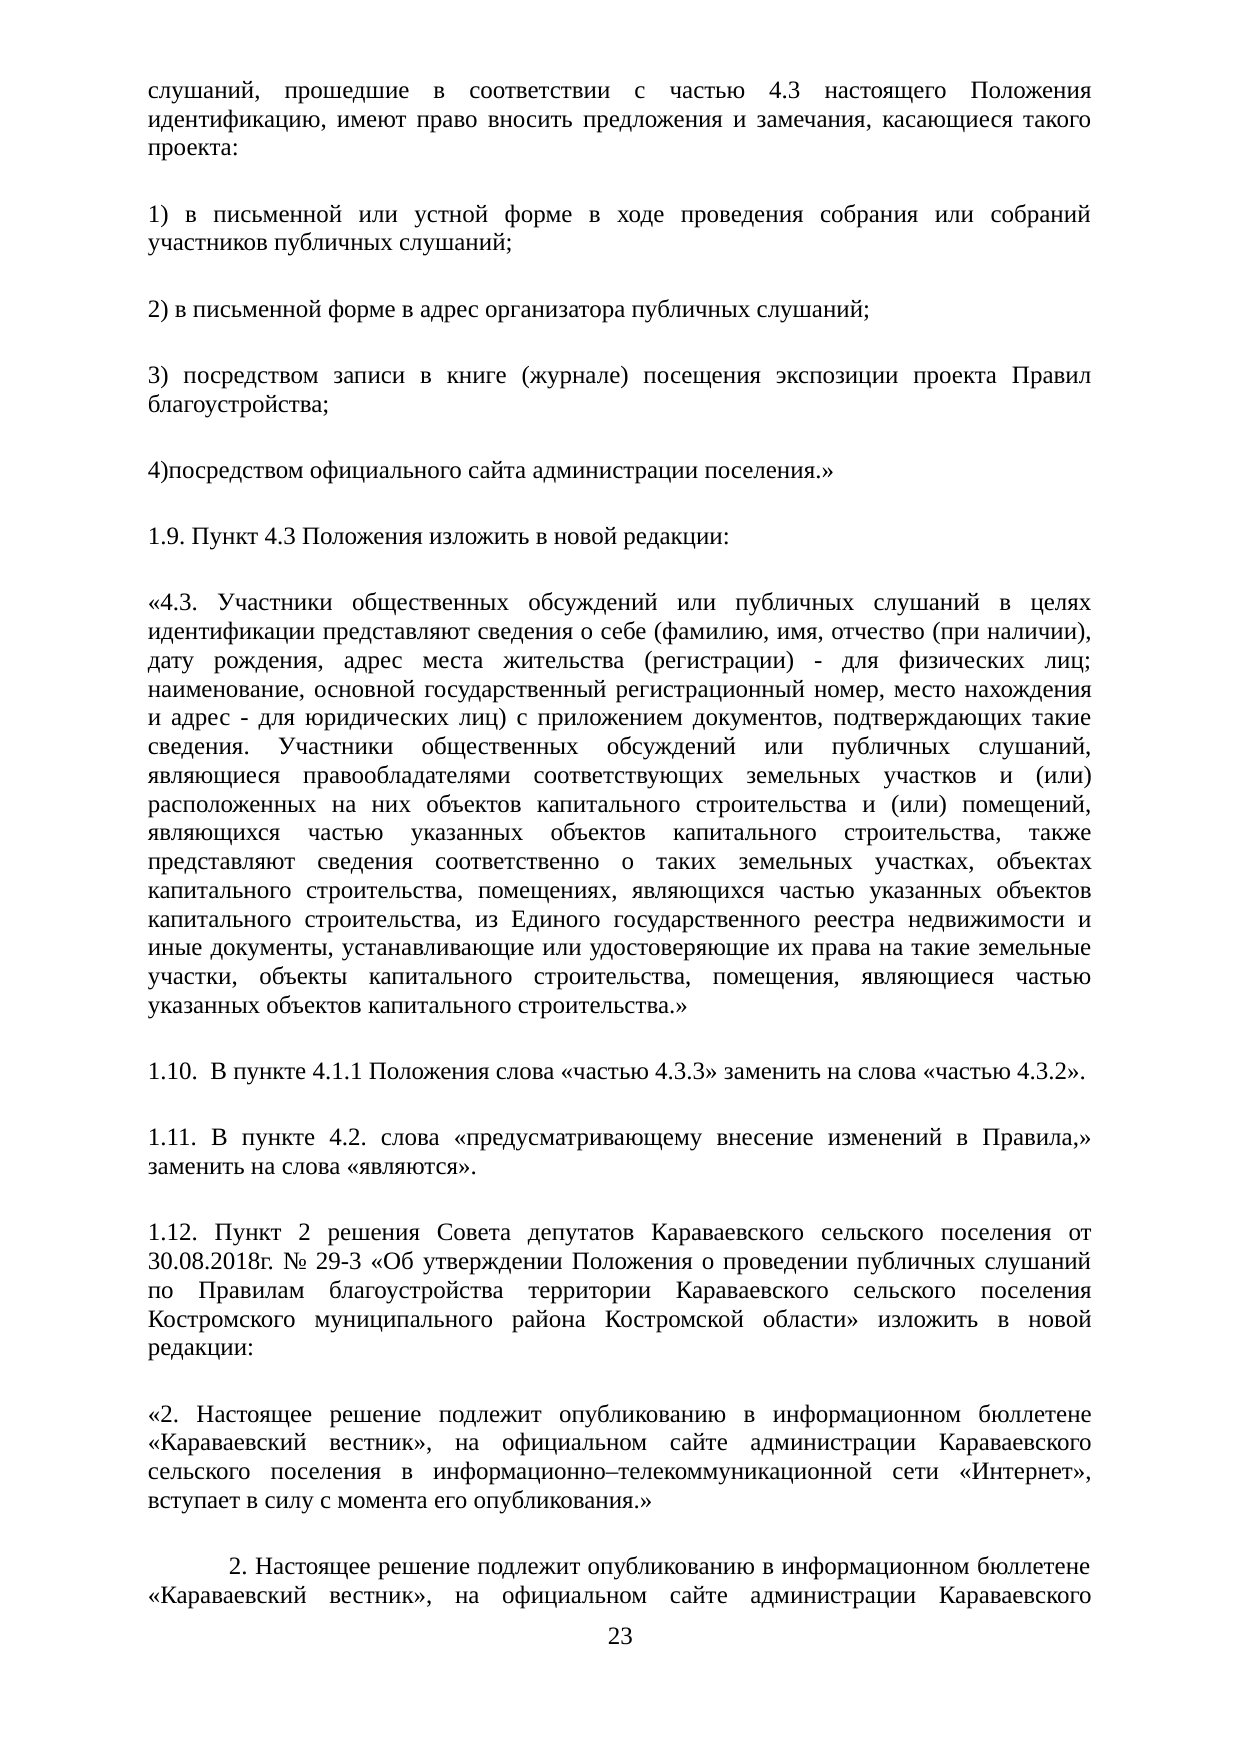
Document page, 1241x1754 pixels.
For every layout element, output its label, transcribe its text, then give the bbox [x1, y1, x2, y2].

text 2. Настоящее решение подлежит опубликованию в информационном бюллетене «Караваевский вестник», на официальном сайте администрации Караваевского [148, 1551, 1092, 1609]
text 3) посредством записи в книге (журнале) посещения экспозиции проекта Правил благоустройства; [148, 360, 1092, 417]
text 1.11. В пункте 4.2. слова «предусматривающему внесение изменений в Правила,» заменить на слова «являются». [148, 1122, 1092, 1180]
text 1.9. Пункт 4.3 Положения изложить в новой редакции: [148, 521, 1092, 550]
text 4)посредством официального сайта администрации поселения.» [148, 455, 1092, 484]
text слушаний, прошедшие в соответствии с частью 4.3 настоящего Положения идентификацию, имеют право вносить предложения и замечания, касающиеся такого проекта: [148, 75, 1092, 161]
text 2) в письменной форме в адрес организатора публичных слушаний; [148, 294, 1092, 322]
text «4.3. Участники общественных обсуждений или публичных слушаний в целях идентификации представляют сведения о себе (фамилию, имя, отчество (при наличии), дату рождения, адрес места жительства (регистрации) - для физических лиц; наименование, основной государственный регистрационный номер, место нахождения и адрес - для юридических лиц) с приложением документов, подтверждающих такие сведения. Участники общественных обсуждений или публичных слушаний, являющиеся правообладателями соответствующих земельных участков и (или) расположенных на них объектов капитального строительства и (или) помещений, являющихся частью указанных объектов капитального строительства, также представляют сведения соответственно о таких земельных участках, объектах капитального строительства, помещениях, являющихся частью указанных объектов капитального строительства, из Единого государственного реестра недвижимости и иные документы, устанавливающие или удостоверяющие их права на такие земельные участки, объекты капитального строительства, помещения, являющиеся частью указанных объектов капитального строительства.» [148, 587, 1092, 1019]
text «2. Настоящее решение подлежит опубликованию в информационном бюллетене «Караваевский вестник», на официальном сайте администрации Караваевского сельского поселения в информационно–телекоммуникационной сети «Интернет», вступает в силу с момента его опубликования.» [148, 1399, 1092, 1514]
text 1.10. В пункте 4.1.1 Положения слова «частью 4.3.3» заменить на слова «частью 4.3.2». [148, 1056, 1092, 1085]
text 1) в письменной или устной форме в ходе проведения собрания или собраний участников публичных слушаний; [148, 199, 1092, 256]
text 1.12. Пункт 2 решения Совета депутатов Караваевского сельского поселения от 30.08.2018г. № 29-3 «Об утверждении Положения о проведении публичных слушаний по Правилам благоустройства территории Караваевского сельского поселения Костромского муниципального района Костромской области» изложить в новой редакции: [148, 1217, 1092, 1361]
